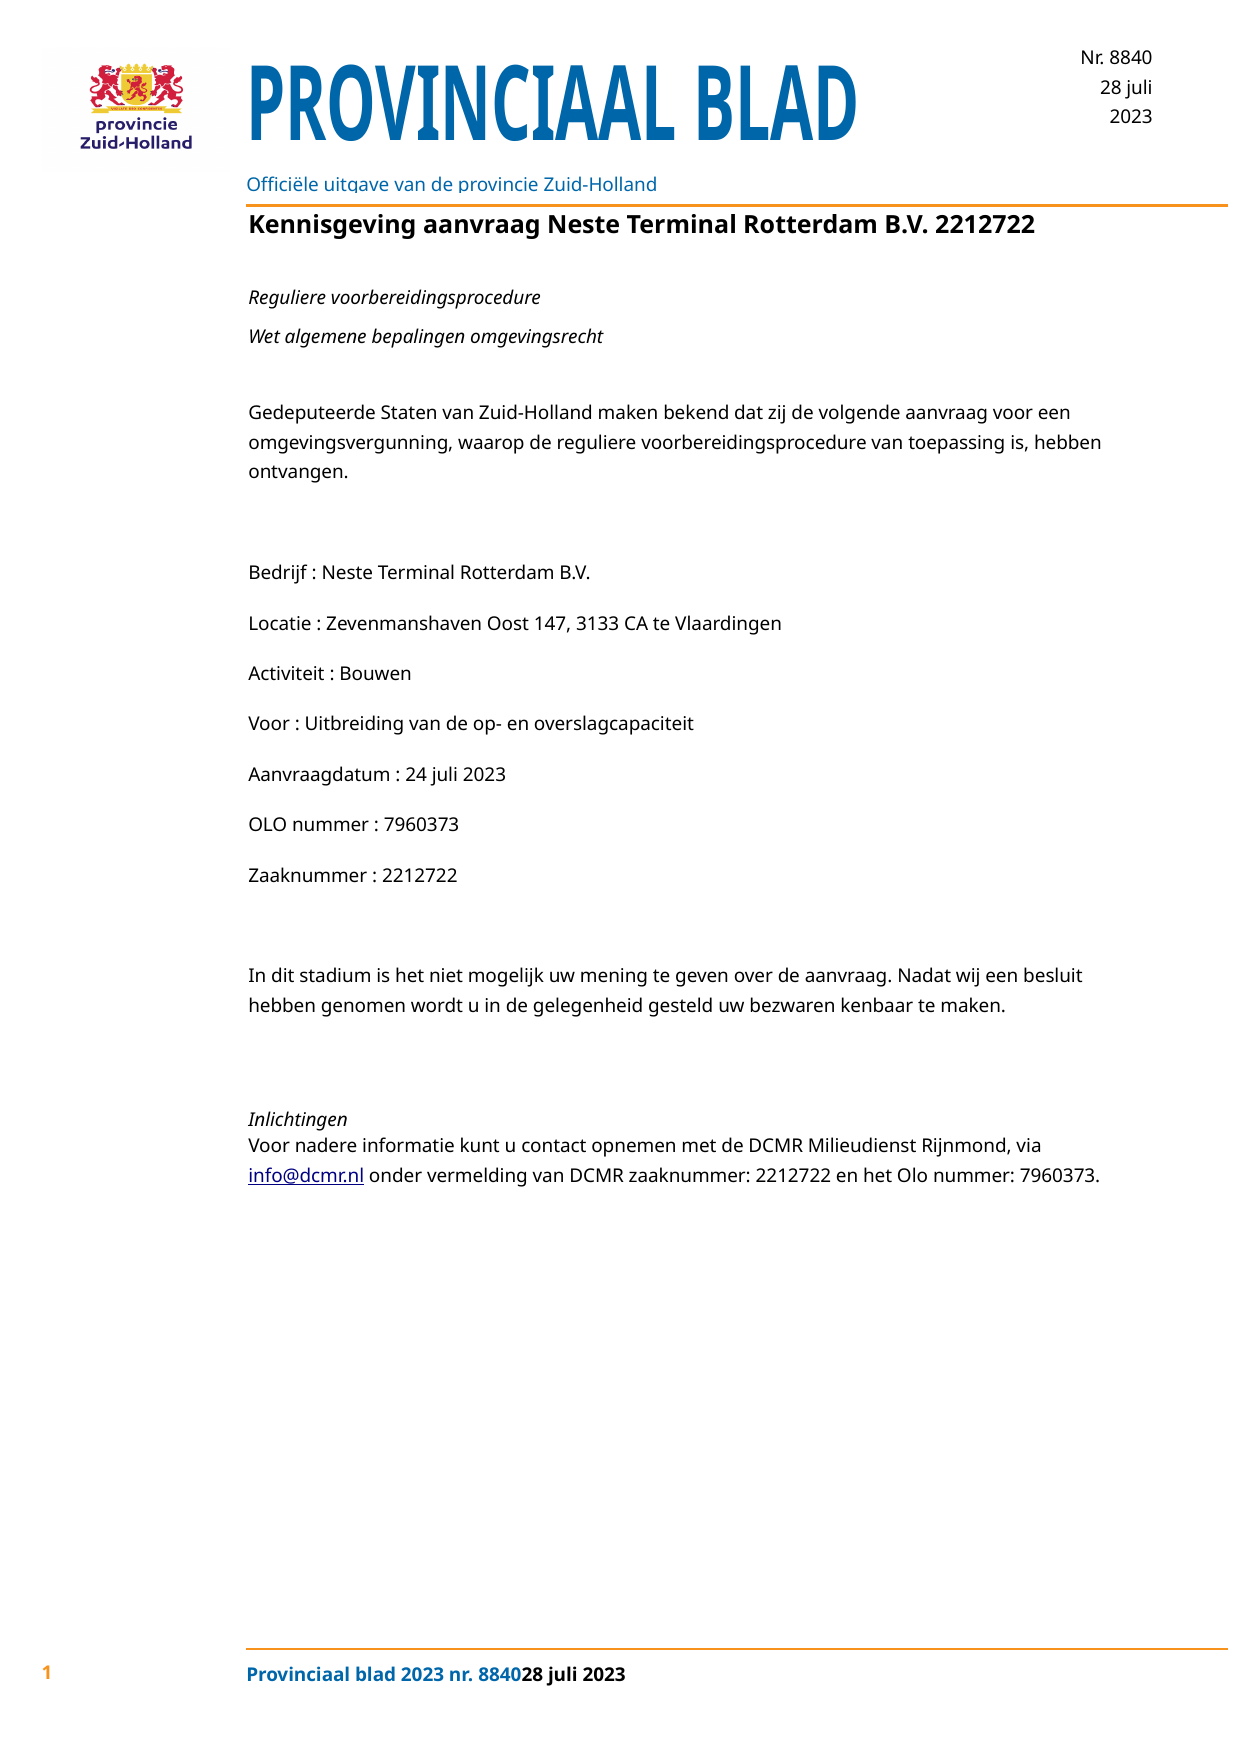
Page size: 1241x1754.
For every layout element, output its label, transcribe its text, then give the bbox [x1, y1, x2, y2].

text Kennisgeving aanvraag Neste Terminal Rotterdam B.V. 2212722 [248, 207, 1152, 241]
text Voor nadere informatie kunt u contact opnemen met de DCMR Milieudienst Rijnmond, via info@dcmr.nl onder vermelding van DCMR zaaknummer: 2212722 en het Olo nummer: 7960373. [248, 1132, 1152, 1188]
text Locatie : Zevenmanshaven Oost 147, 3133 CA te Vlaardingen [248, 610, 1152, 635]
text Bedrijf : Neste Terminal Rotterdam B.V. [248, 559, 1152, 585]
text Gedeputeerde Staten van Zuid-Holland maken bekend dat zij de volgende aanvraag voor een omgevingsvergunning, waarop de reguliere voorbereidingsprocedure van toepassing is, hebben ontvangen. [248, 399, 1152, 484]
picture [41, 47, 231, 172]
text Voor : Uitbreiding van de op- en overslagcapaciteit [248, 711, 1152, 736]
text Reguliere voorbereidingsprocedure [248, 284, 1152, 309]
text Inlichtingen [248, 1107, 1152, 1132]
text Aanvraagdatum : 24 juli 2023 [248, 761, 1152, 787]
text Zaaknummer : 2212722 [248, 862, 1152, 887]
text OLO nummer : 7960373 [248, 811, 1152, 837]
text Wet algemene bepalingen omgevingsrecht [248, 323, 1152, 349]
text In dit stadium is het niet mogelijk uw mening te geven over de aanvraag. Nadat wij een besluit hebben genomen wordt u in de gelegenheid gesteld uw bezwaren kenbaar te maken. [248, 963, 1152, 1018]
text Activiteit : Bouwen [248, 660, 1152, 686]
